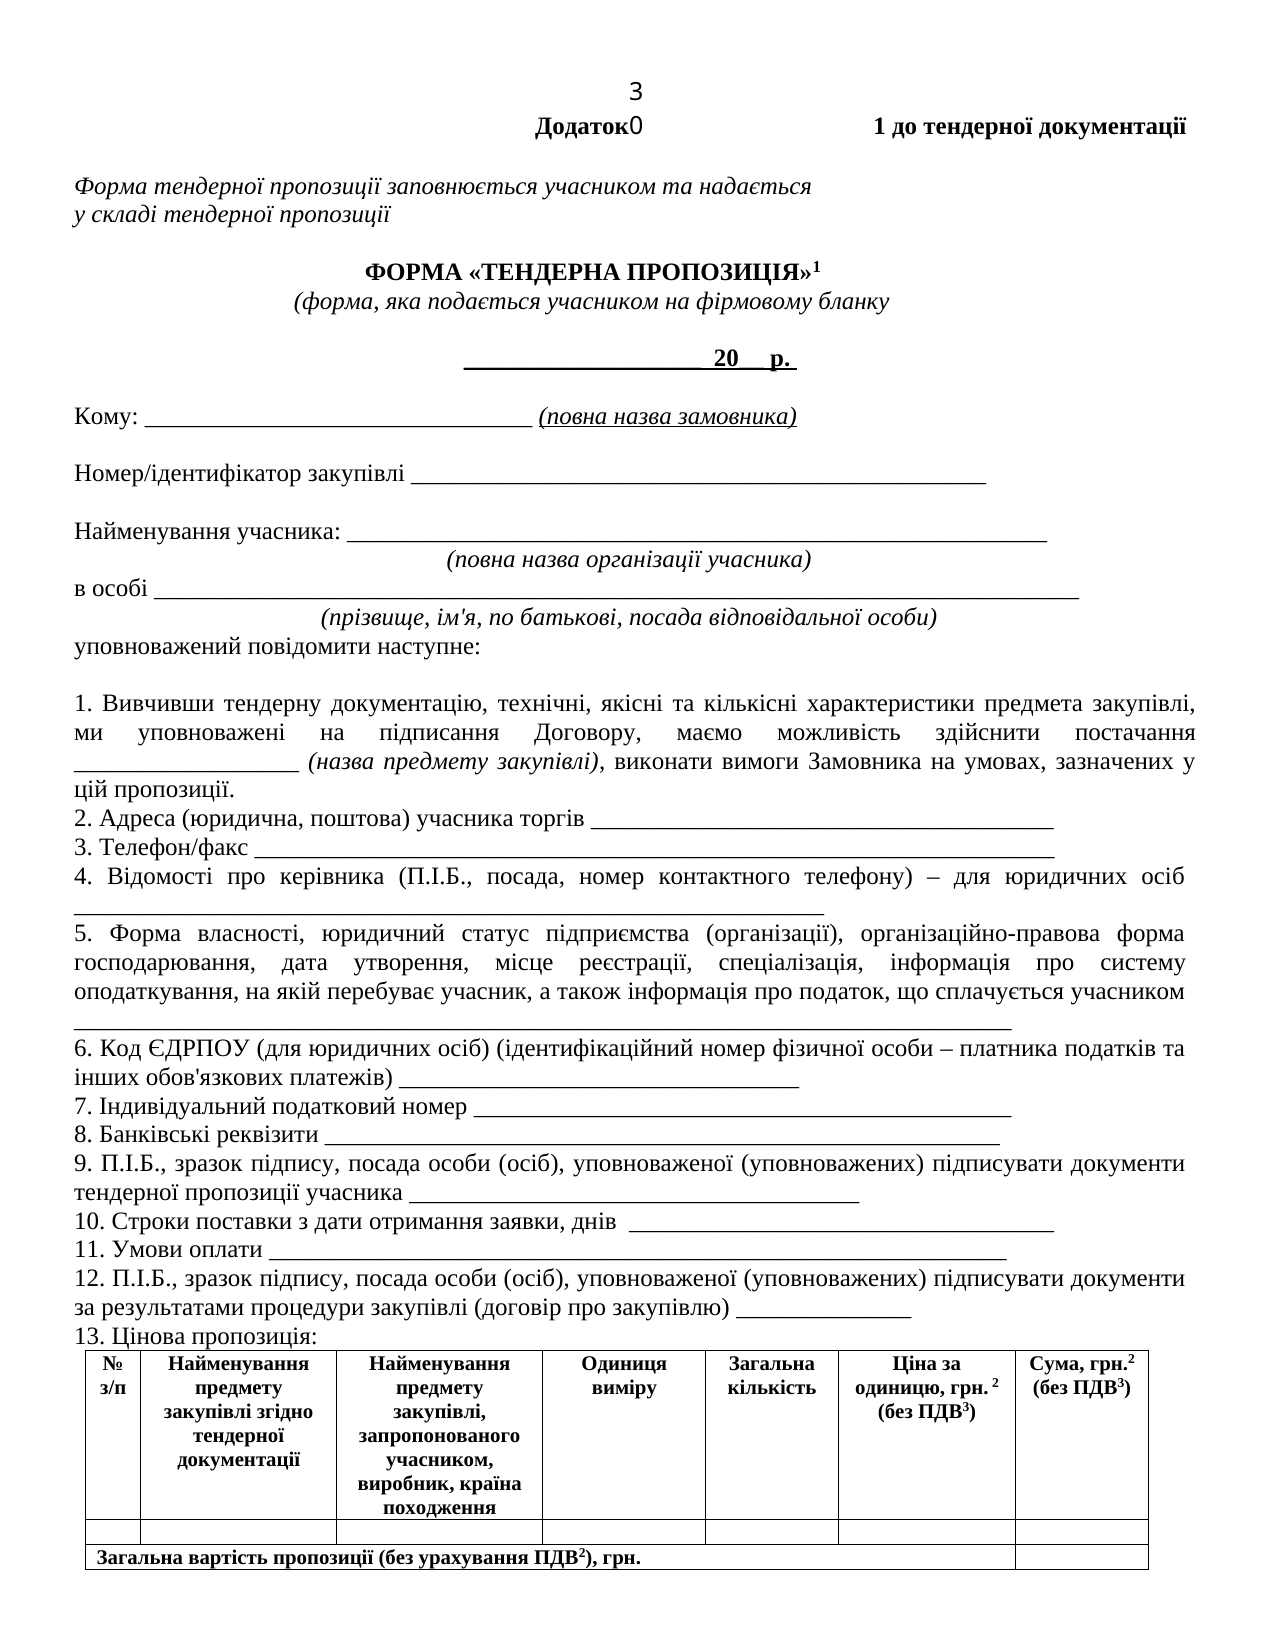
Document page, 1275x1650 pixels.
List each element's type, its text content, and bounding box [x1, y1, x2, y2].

text Кому: _______________________________ (повна назва замовника) [74, 401, 1186, 429]
table_cell [543, 1520, 705, 1544]
text уповноважений повідомити наступне: [74, 631, 1186, 659]
text Форма тендерної пропозиції заповнюється учасником та надається [74, 171, 1186, 199]
text в особі __________________________________________________________________________ [74, 573, 1186, 602]
table_cell [1016, 1545, 1148, 1569]
table_cell [337, 1520, 542, 1544]
text 13. Цінова пропозиція: [74, 1321, 1186, 1349]
text Додаток 1 до тендерної документації [631, 108, 1186, 142]
text 11. Умови оплати ___________________________________________________________ [74, 1234, 1186, 1263]
text 10. Строки поставки з дати отримання заявки, днів __________________________________ [74, 1206, 1186, 1234]
text 4. Відомості про керівника (П.І.Б., посада, номер контактного телефону) – для юридичних осіб ____________________________________________________________ [74, 861, 1186, 918]
table_header Сума, грн.2 (без ПДВ3) [1016, 1351, 1148, 1519]
text 7. Індивідуальний податковий номер ___________________________________________ [74, 1091, 1186, 1119]
table_header Одиниця виміру [543, 1351, 705, 1519]
text (прізвище, ім'я, по батькові, посада відповідальної особи) [74, 602, 1186, 631]
table_header Найменування предмету закупівлі, запропонованого учасником, виробник, країна походження [337, 1351, 542, 1519]
table_cell [839, 1520, 1015, 1544]
text 6. Код ЄДРПОУ (для юридичних осіб) (ідентифікаційний номер фізичної особи – платника податків та інших обов'язкових платежів) ________________________________ [74, 1033, 1186, 1091]
text Найменування учасника: ________________________________________________________ [74, 516, 1186, 544]
table_cell Загальна вартість пропозиції (без урахування ПДВ2), грн. [86, 1545, 1015, 1569]
text 3. Телефон/факс ________________________________________________________________ [74, 832, 1186, 861]
table_cell [86, 1520, 140, 1544]
text (форма, яка подається учасником на фірмовому бланку [0, 286, 1186, 314]
table_header Ціна за одиницю, грн. 2 (без ПДВ3) [839, 1351, 1015, 1519]
text ФОРМА «тендернА ПРОПОЗИЦІя»1 [0, 257, 1186, 286]
table_header Найменування предмету закупівлі згідно тендерної документації [141, 1351, 336, 1519]
text (повна назва організації учасника) [74, 544, 1186, 573]
text 2. Адреса (юридична, поштова) учасника торгів _____________________________________ [74, 803, 1186, 832]
table_cell [1016, 1520, 1148, 1544]
text Номер/ідентифікатор закупівлі ______________________________________________ [74, 458, 1186, 487]
table_cell [706, 1520, 838, 1544]
table_header Загальна кількість [706, 1351, 838, 1519]
text 5. Форма власності, юридичний статус підприємства (організації), організаційно-правова форма господарювання, дата утворення, місце реєстрації, спеціалізація, інформація про систему оподаткування, на якій перебуває учасник, а також інформація про податок, що сплачується учасником ___________________________________________________________________________ [74, 918, 1186, 1033]
text 1. Вивчивши тендерну документацію, технічні, якісні та кількісні характеристики предмета закупівлі, ми уповноважені на підписання Договору, маємо можливість здійснити постачання __________________ (назва предмету закупівлі), виконати вимоги Замовника на умовах, зазначених у цій пропозиції. [74, 688, 1196, 803]
text ___________________ 20__ р. [74, 343, 1186, 372]
table_header № з/п [86, 1351, 140, 1519]
text Додаток 1 до тендерної документації [74, 108, 629, 142]
text 12. П.І.Б., зразок підпису, посада особи (осіб), уповноваженої (уповноважених) підписувати документи за результатами процедури закупівлі (договір про закупівлю) ______________ [74, 1263, 1186, 1321]
text 9. П.І.Б., зразок підпису, посада особи (осіб), уповноваженої (уповноважених) підписувати документи тендерної пропозиції учасника ____________________________________ [74, 1148, 1186, 1206]
table_cell [141, 1520, 336, 1544]
text у складі тендерної пропозиції [74, 199, 1186, 228]
text 8. Банківські реквізити ______________________________________________________ [74, 1119, 1186, 1148]
